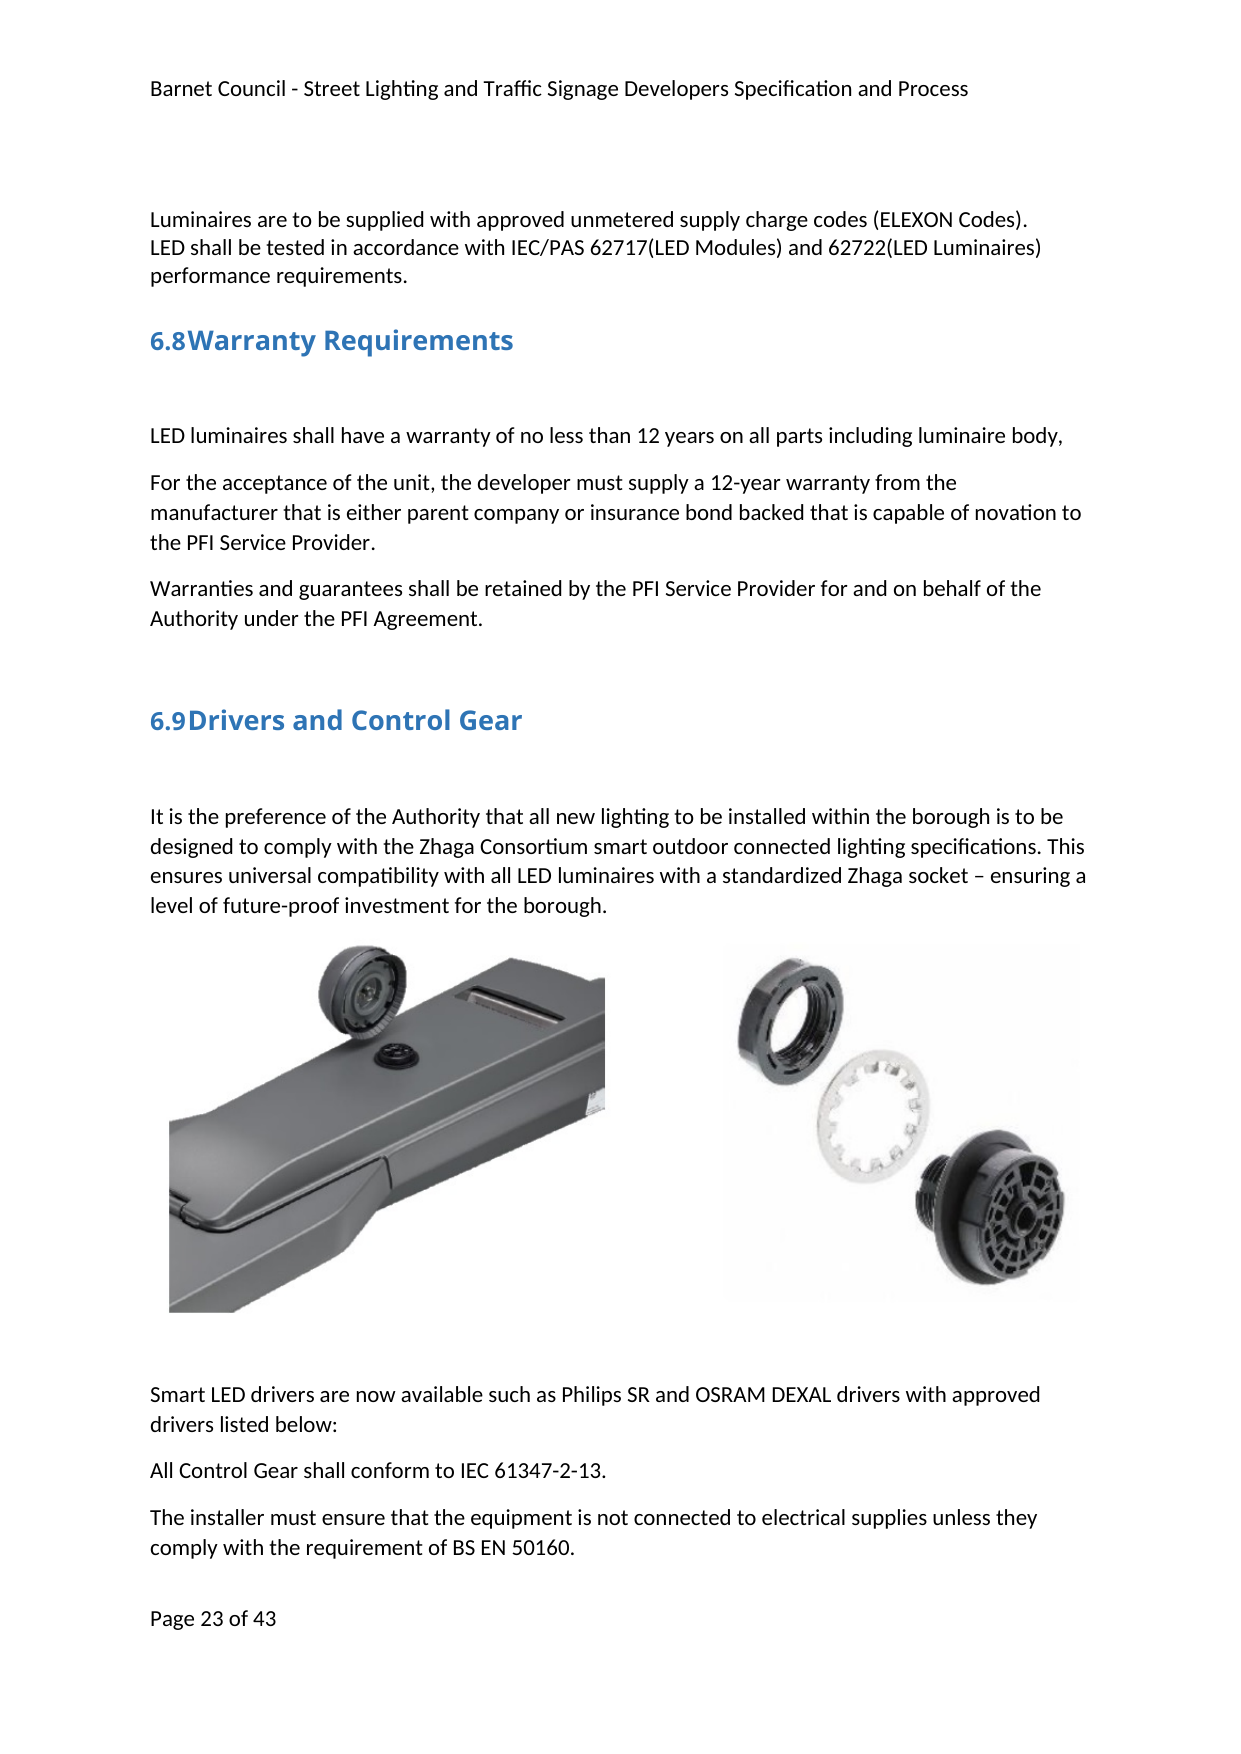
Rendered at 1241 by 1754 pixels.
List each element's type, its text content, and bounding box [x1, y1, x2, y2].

text The installer must ensure that the equipment is not connected to electrical supplies unless they comply with the requirement of BS EN 50160. [150, 1503, 1090, 1561]
text Warranties and guarantees shall be retained by the PFI Service Provider for and on behalf of the Authority under the PFI Agreement. [150, 574, 1090, 632]
subtitle Warranty Requirements [150, 322, 1090, 358]
text It is the preference of the Authority that all new lighting to be installed within the borough is to be designed to comply with the Zhaga Consortium smart outdoor connected lighting specifications. This ensures universal compatibility with all LED luminaires with a standardized Zhaga socket – ensuring a level of future-proof investment for the borough. [150, 802, 1090, 919]
text Smart LED drivers are now available such as Philips SR and OSRAM DEXAL drivers with approved drivers listed below: [150, 1380, 1090, 1438]
text LED shall be tested in accordance with IEC/PAS 62717(LED Modules) and 62722(LED Luminaires) performance requirements. [150, 233, 1090, 289]
text Luminaires are to be supplied with approved unmetered supply charge codes (ELEXON Codes). [150, 205, 1090, 233]
subtitle Drivers and Control Gear [150, 702, 1090, 739]
text LED luminaires shall have a warranty of no less than 12 years on all parts including luminaire body, [150, 422, 1090, 450]
text For the acceptance of the unit, the developer must supply a 12-year warranty from the manufacturer that is either parent company or insurance bond backed that is capable of novation to the PFI Service Provider. [150, 468, 1090, 556]
text All Control Gear shall conform to IEC 61347-2-13. [150, 1457, 1090, 1485]
